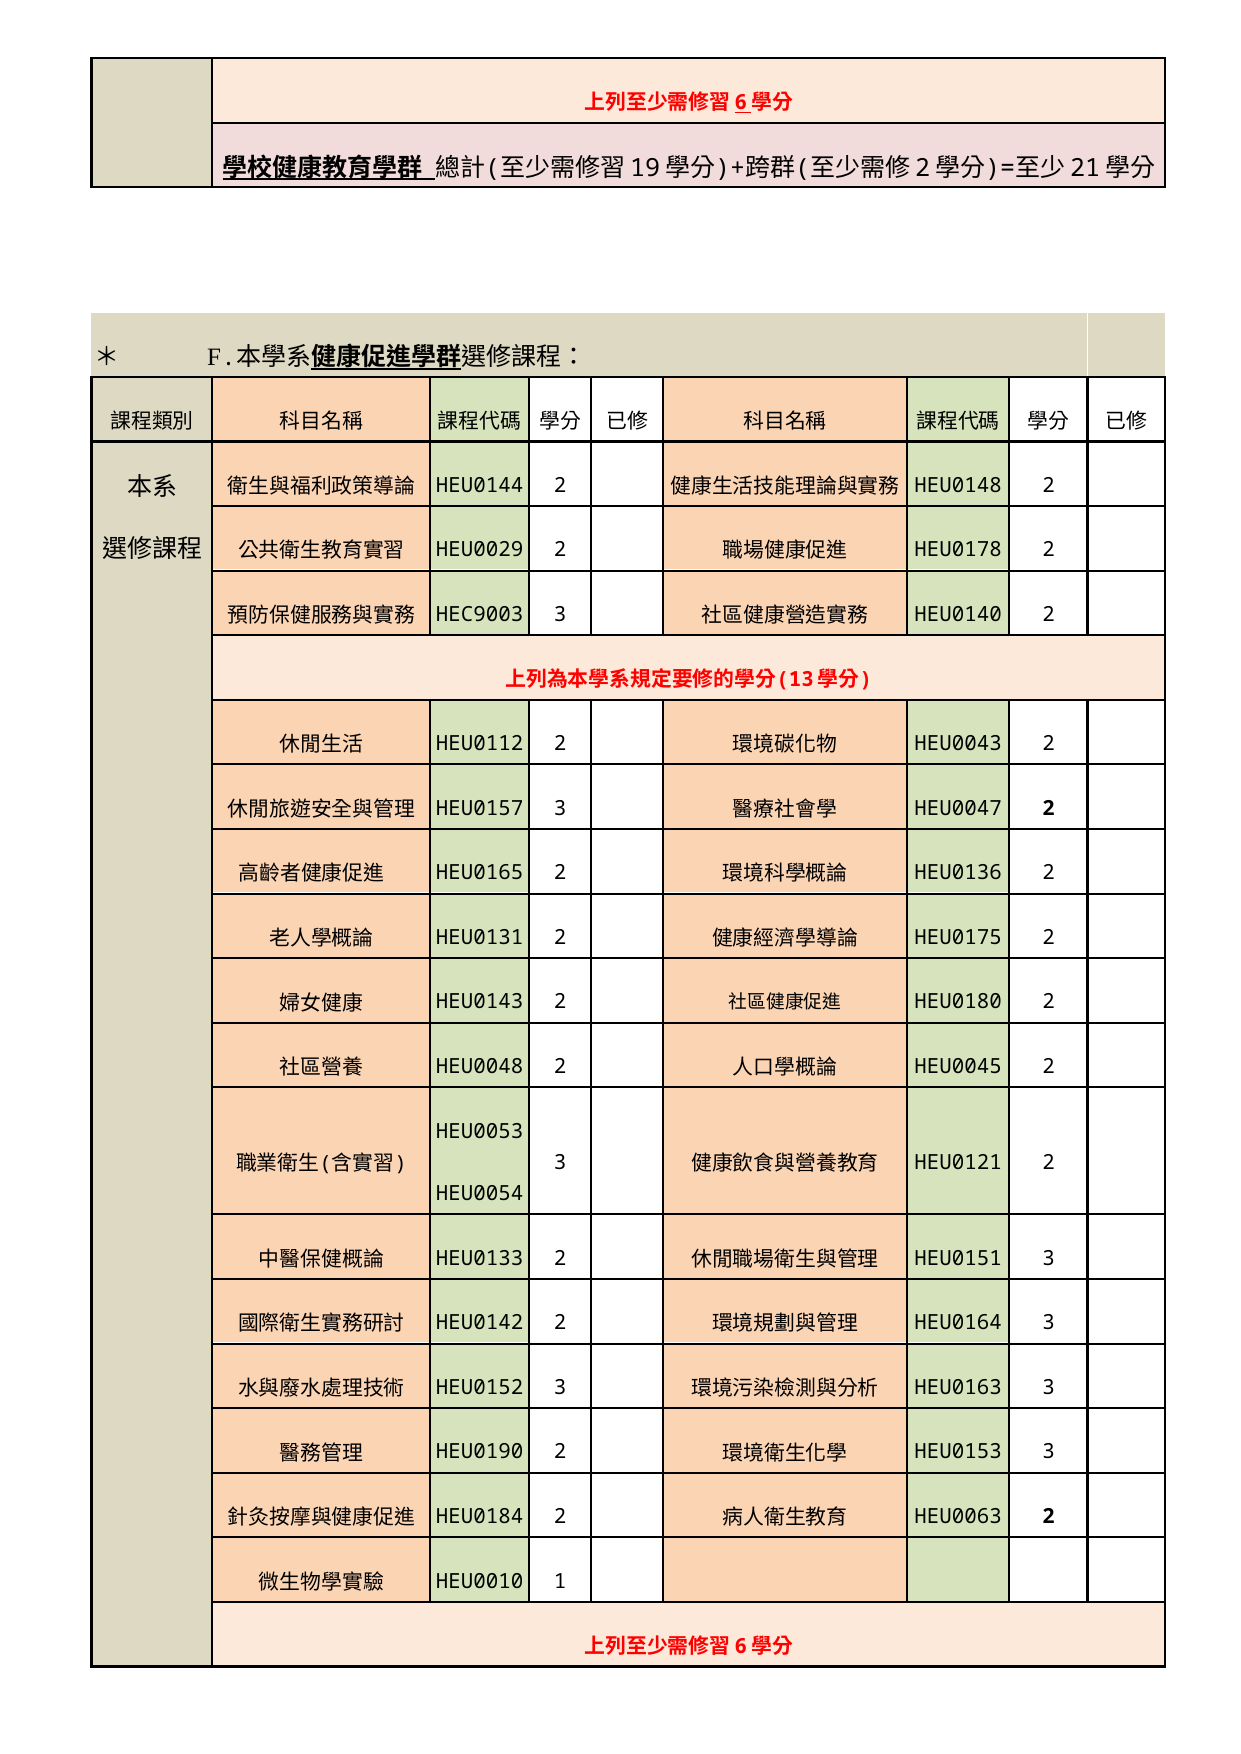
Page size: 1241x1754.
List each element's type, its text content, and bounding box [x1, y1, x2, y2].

table_cell 2 [530, 830, 590, 892]
table_cell 病人衛生教育 [664, 1474, 906, 1536]
table_cell 上列至少需修習6學分 [213, 1603, 1164, 1665]
table_cell 上列至少需修習6學分 [213, 59, 1164, 122]
table_cell HEU0175 [908, 895, 1008, 957]
table_cell HEU0136 [908, 830, 1008, 892]
table_cell HEU0112 [431, 701, 528, 763]
table_cell 3 [1010, 1345, 1086, 1407]
table_cell 2 [530, 1024, 590, 1086]
table_cell [1089, 1280, 1164, 1342]
table_cell [1089, 1088, 1164, 1213]
table_cell [592, 765, 662, 828]
table_cell [592, 1474, 662, 1536]
table_cell 上列為本學系規定要修的學分(13學分) [213, 636, 1164, 699]
table_cell 科目名稱 [664, 378, 906, 440]
table_cell [664, 1538, 906, 1601]
table_cell [592, 959, 662, 1022]
table_cell 課程代碼 [908, 378, 1008, 440]
table_cell 科目名稱 [213, 378, 429, 440]
table_cell 醫療社會學 [664, 765, 906, 828]
table_cell HEU0184 [431, 1474, 528, 1536]
table_cell 2 [1010, 507, 1086, 569]
table_cell 社區健康促進 [664, 959, 906, 1022]
table_cell HEU0043 [908, 701, 1008, 763]
table_cell [592, 895, 662, 957]
table_cell HEU0010 [431, 1538, 528, 1601]
table_cell [1089, 1538, 1164, 1601]
table_cell [93, 59, 211, 186]
table_cell [1089, 830, 1164, 892]
table_cell 社區健康營造實務 [664, 572, 906, 634]
table_cell [592, 507, 662, 569]
table_header ＊ F.本學系健康促進學群選修課程： [91, 313, 663, 376]
table_cell 衛生與福利政策導論 [213, 443, 429, 505]
table_cell HEU0143 [431, 959, 528, 1022]
table_cell 健康生活技能理論與實務 [664, 443, 906, 505]
table_cell [1089, 507, 1164, 569]
table_cell 社區營養 [213, 1024, 429, 1086]
table_cell HEU0029 [431, 507, 528, 569]
table_cell [1089, 765, 1164, 828]
table_cell 2 [530, 1474, 590, 1536]
table_cell [592, 1215, 662, 1278]
table_cell 3 [1010, 1215, 1086, 1278]
table_cell 水與廢水處理技術 [213, 1345, 429, 1407]
table_cell HEU0163 [908, 1345, 1008, 1407]
table_cell 2 [1010, 959, 1086, 1022]
table_cell 2 [530, 507, 590, 569]
table_header [663, 313, 907, 376]
table_cell HEU0121 [908, 1088, 1008, 1213]
table_cell [908, 1538, 1008, 1601]
table_cell 3 [1010, 1409, 1086, 1472]
table_cell HEU0151 [908, 1215, 1008, 1278]
table_cell 2 [530, 1215, 590, 1278]
table_cell 針灸按摩與健康促進 [213, 1474, 429, 1536]
table_cell 國際衛生實務研討 [213, 1280, 429, 1342]
table_cell 3 [530, 1088, 590, 1213]
table_cell 本系 選修課程 [93, 443, 211, 1665]
table_cell 2 [1010, 895, 1086, 957]
table_cell [1089, 1024, 1164, 1086]
table_cell HEU0178 [908, 507, 1008, 569]
table_cell 健康飲食與營養教育 [664, 1088, 906, 1213]
table_cell 休閒旅遊安全與管理 [213, 765, 429, 828]
table_cell 2 [1010, 701, 1086, 763]
table_cell [592, 1280, 662, 1342]
table_cell [592, 1409, 662, 1472]
table_cell 環境規劃與管理 [664, 1280, 906, 1342]
table_cell HEC9003 [431, 572, 528, 634]
table_cell 2 [1010, 572, 1086, 634]
table_cell 環境碳化物 [664, 701, 906, 763]
table_cell [592, 1538, 662, 1601]
table_cell 公共衛生教育實習 [213, 507, 429, 569]
table_cell [1089, 572, 1164, 634]
table_cell [592, 830, 662, 892]
table_cell [1089, 443, 1164, 505]
table_cell 2 [530, 895, 590, 957]
table_cell HEU0165 [431, 830, 528, 892]
table_cell [1089, 1345, 1164, 1407]
table_cell 課程代碼 [431, 378, 528, 440]
table_cell HEU0053 HEU0054 [431, 1088, 528, 1213]
table_cell [1089, 1215, 1164, 1278]
table_header [1088, 313, 1165, 376]
table_cell [1089, 1474, 1164, 1536]
table_cell [592, 1345, 662, 1407]
table_cell HEU0131 [431, 895, 528, 957]
table_cell HEU0048 [431, 1024, 528, 1086]
table_cell [592, 701, 662, 763]
table_cell 學分 [1010, 378, 1086, 440]
table_cell HEU0140 [908, 572, 1008, 634]
table_cell [1089, 1409, 1164, 1472]
table_cell 微生物學實驗 [213, 1538, 429, 1601]
table_cell HEU0142 [431, 1280, 528, 1342]
table_cell 婦女健康 [213, 959, 429, 1022]
table_cell 休閒生活 [213, 701, 429, 763]
table_cell 2 [1010, 1024, 1086, 1086]
table_cell HEU0144 [431, 443, 528, 505]
table_cell HEU0153 [908, 1409, 1008, 1472]
table_cell 休閒職場衛生與管理 [664, 1215, 906, 1278]
table_cell [592, 1024, 662, 1086]
table_cell 2 [530, 443, 590, 505]
table_cell 醫務管理 [213, 1409, 429, 1472]
table_cell 2 [1010, 830, 1086, 892]
table_cell [1089, 701, 1164, 763]
table_cell [1010, 1538, 1086, 1601]
table_cell HEU0190 [431, 1409, 528, 1472]
table_cell 環境污染檢測與分析 [664, 1345, 906, 1407]
table_cell 2 [1010, 1088, 1086, 1213]
table_cell HEU0148 [908, 443, 1008, 505]
table_cell HEU0180 [908, 959, 1008, 1022]
table_cell 課程類別 [93, 378, 211, 440]
table_cell 職業衛生(含實習) [213, 1088, 429, 1213]
table_cell 環境衛生化學 [664, 1409, 906, 1472]
table_cell 3 [1010, 1280, 1086, 1342]
table_cell 已修 [592, 378, 662, 440]
table_cell HEU0152 [431, 1345, 528, 1407]
table_cell 2 [1010, 765, 1086, 828]
table_header [1009, 313, 1087, 376]
table_cell 健康經濟學導論 [664, 895, 906, 957]
table_cell HEU0045 [908, 1024, 1008, 1086]
table_cell 職場健康促進 [664, 507, 906, 569]
table_cell [1089, 895, 1164, 957]
table_cell 學分 [530, 378, 590, 440]
table_cell 高齡者健康促進 [213, 830, 429, 892]
table_cell 3 [530, 1345, 590, 1407]
table_cell 1 [530, 1538, 590, 1601]
table_cell 中醫保健概論 [213, 1215, 429, 1278]
table_cell 2 [530, 1280, 590, 1342]
table_cell HEU0157 [431, 765, 528, 828]
table_cell HEU0047 [908, 765, 1008, 828]
table_cell 2 [530, 1409, 590, 1472]
table_cell 3 [530, 765, 590, 828]
table_cell 人口學概論 [664, 1024, 906, 1086]
table_cell 3 [530, 572, 590, 634]
table_cell [592, 1088, 662, 1213]
table_cell [592, 443, 662, 505]
table_cell HEU0063 [908, 1474, 1008, 1536]
table_cell HEU0133 [431, 1215, 528, 1278]
table_cell HEU0164 [908, 1280, 1008, 1342]
table_cell 老人學概論 [213, 895, 429, 957]
table_cell 預防保健服務與實務 [213, 572, 429, 634]
table_cell 2 [530, 701, 590, 763]
table_cell 學校健康教育學群 總計(至少需修習19學分)+跨群(至少需修2學分)=至少21學分 [213, 124, 1164, 186]
table_cell 環境科學概論 [664, 830, 906, 892]
table_cell 已修 [1089, 378, 1164, 440]
table_cell 2 [1010, 443, 1086, 505]
table_cell [1089, 959, 1164, 1022]
table_cell [592, 572, 662, 634]
table_cell 2 [1010, 1474, 1086, 1536]
table_cell 2 [530, 959, 590, 1022]
table_header [907, 313, 1009, 376]
